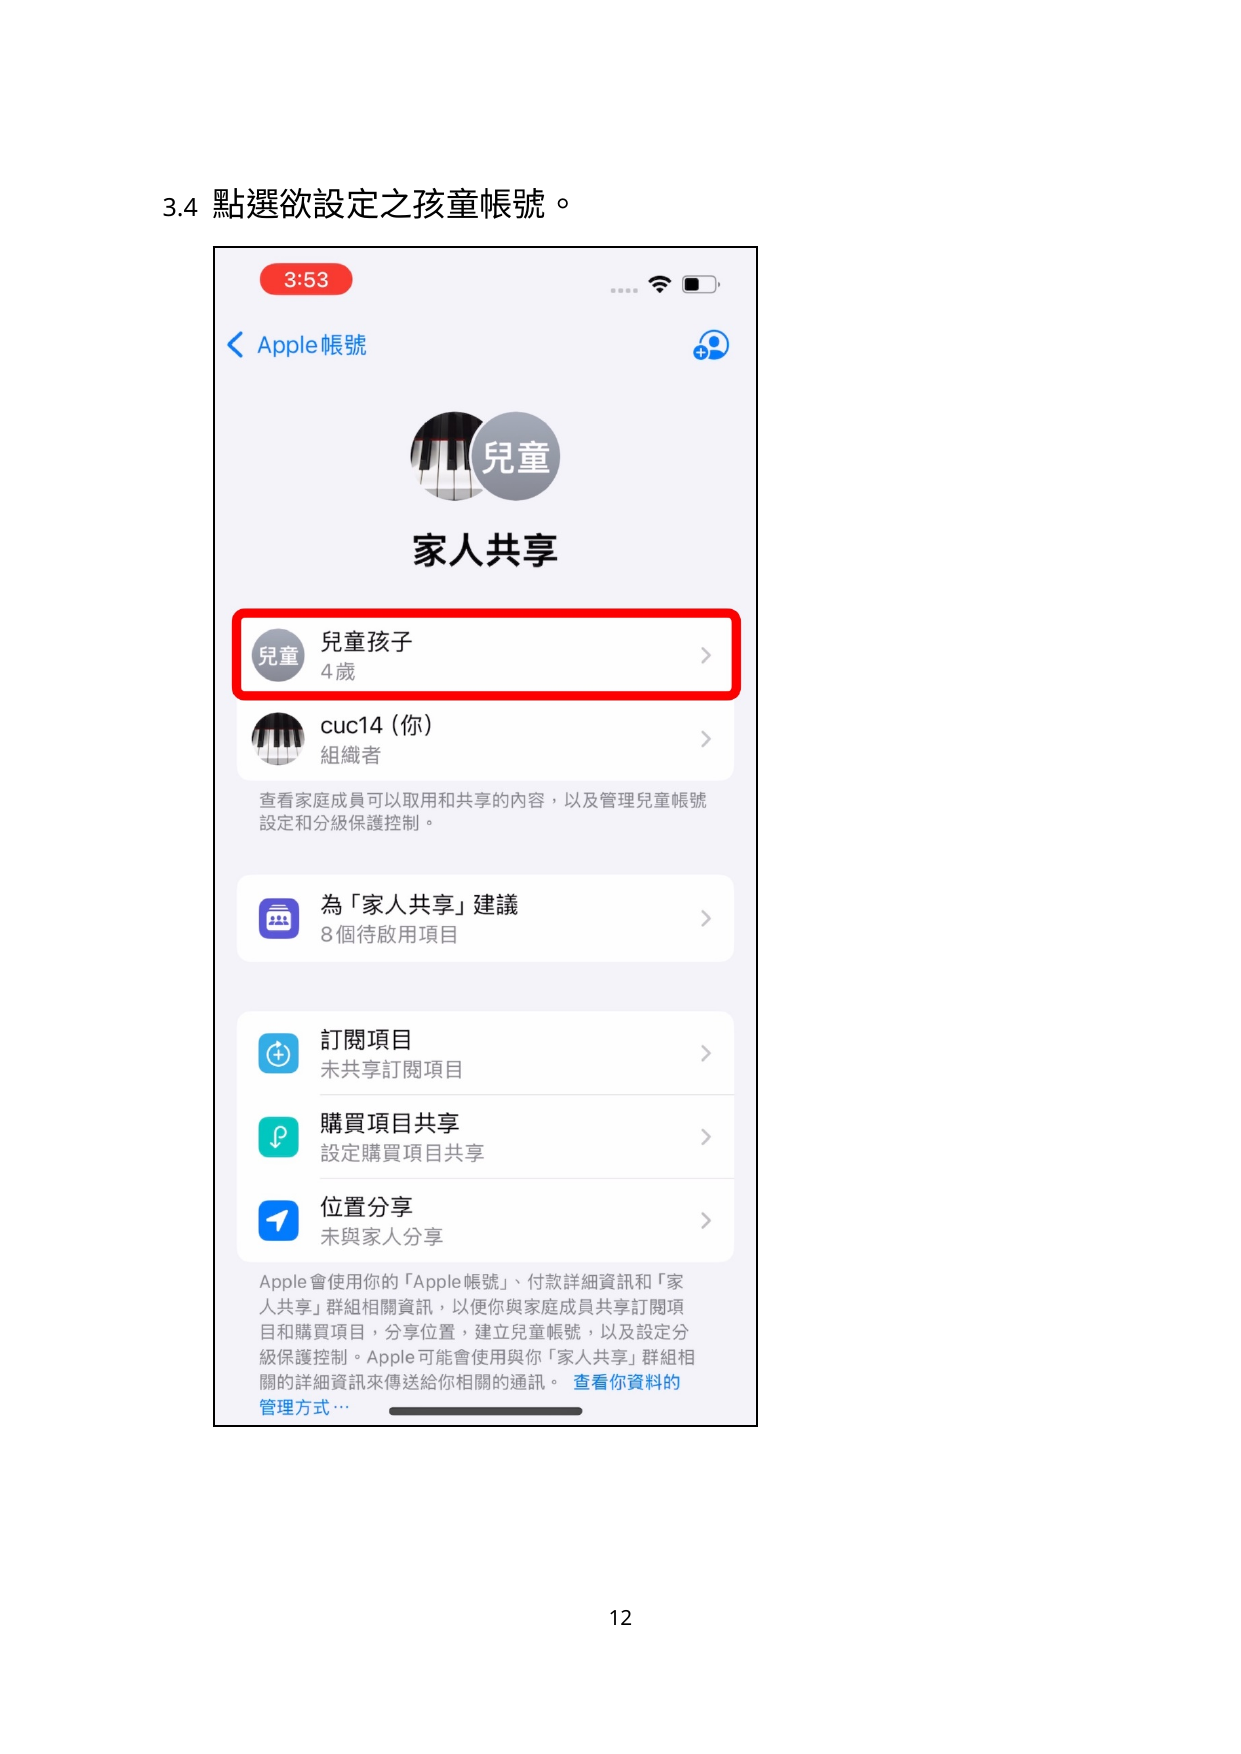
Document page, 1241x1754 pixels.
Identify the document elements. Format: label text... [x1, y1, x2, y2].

picture [215, 248, 756, 1425]
list 點選欲設定之孩童帳號。 [162, 164, 1128, 239]
